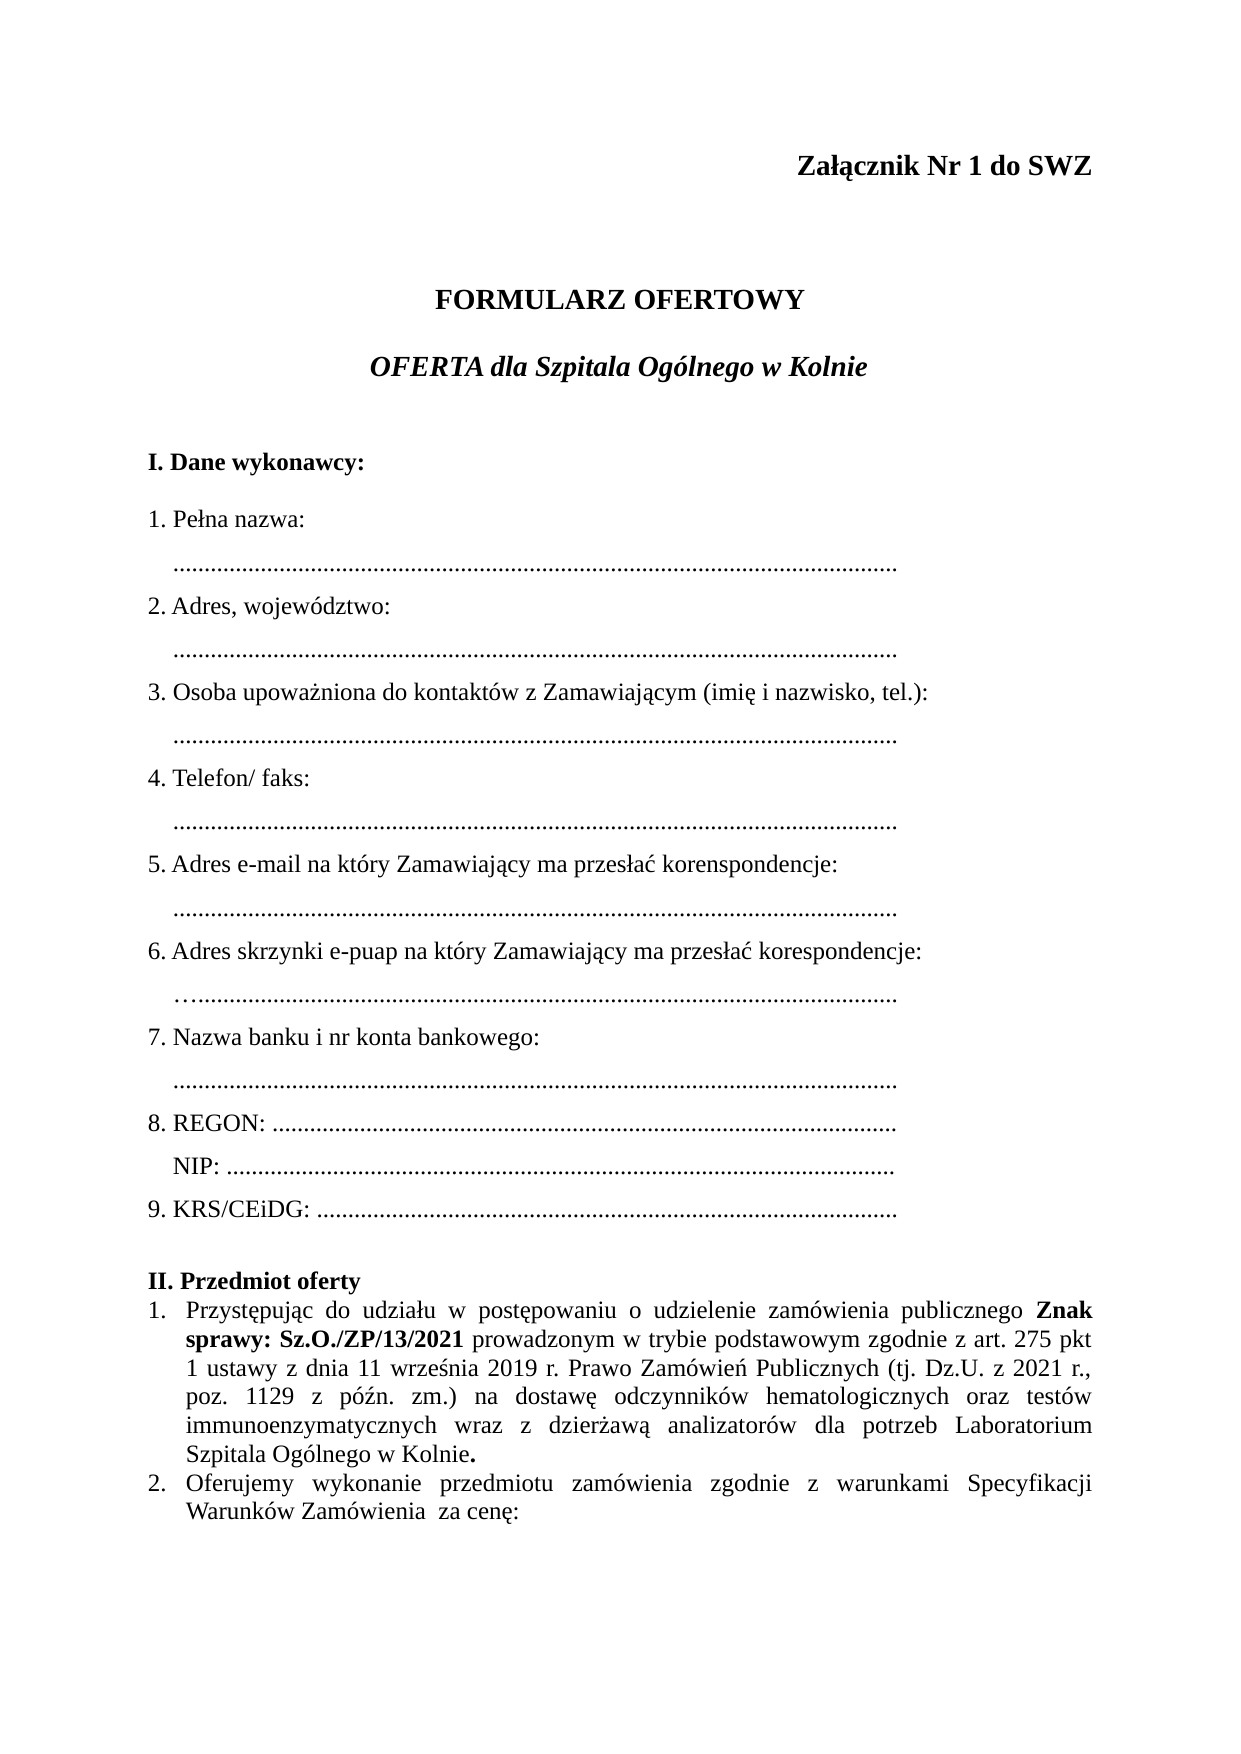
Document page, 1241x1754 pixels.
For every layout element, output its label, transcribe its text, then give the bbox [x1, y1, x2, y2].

text .................................................................................................................... [148, 548, 1092, 576]
text OFERTA dla Szpitala Ogólnego w Kolnie [148, 349, 1092, 382]
text …................................................................................................................ [148, 979, 1092, 1008]
list Oferujemy wykonanie przedmiotu zamówienia zgodnie z warunkami Specyfikacji Warunków Zamówienia za cenę: [148, 1468, 1092, 1525]
text 9. KRS/CEiDG: ............................................................................................. [148, 1194, 1092, 1223]
text .................................................................................................................... [148, 634, 1092, 663]
text II. Przedmiot oferty [148, 1266, 1092, 1295]
text Załącznik Nr 1 do SWZ [148, 148, 1092, 181]
list Przystępując do udziału w postępowaniu o udzielenie zamówienia publicznego Znak sprawy: Sz.O./ZP/13/2021 prowadzonym w trybie podstawowym zgodnie z art. 275 pkt 1 ustawy z dnia 11 września 2019 r. Prawo Zamówień Publicznych (tj. Dz.U. z 2021 r., poz. 1129 z późn. zm.) na dostawę odczynników hematologicznych oraz testów immunoenzymatycznych wraz z dzierżawą analizatorów dla potrzeb Laboratorium Szpitala Ogólnego w Kolnie. [148, 1295, 1092, 1468]
text .................................................................................................................... [148, 893, 1092, 921]
text 8. REGON: .................................................................................................... [148, 1108, 1092, 1137]
text NIP: ........................................................................................................... [148, 1151, 1092, 1180]
text .................................................................................................................... [148, 720, 1092, 749]
text .................................................................................................................... [148, 1065, 1092, 1094]
text .................................................................................................................... [148, 806, 1092, 835]
text FORMULARZ OFERTOWY [148, 282, 1092, 315]
text 2. Adres, województwo: [148, 591, 1092, 619]
text 5. Adres e-mail na który Zamawiający ma przesłać korenspondencje: [148, 849, 1092, 878]
text 4. Telefon/ faks: [148, 763, 1092, 792]
text 1. Pełna nazwa: [148, 504, 1092, 533]
text I. Dane wykonawcy: [148, 447, 1092, 476]
text 6. Adres skrzynki e-puap na który Zamawiający ma przesłać korespondencje: [148, 936, 1092, 964]
text 7. Nazwa banku i nr konta bankowego: [148, 1022, 1092, 1051]
text 3. Osoba upoważniona do kontaktów z Zamawiającym (imię i nazwisko, tel.): [148, 677, 1092, 706]
